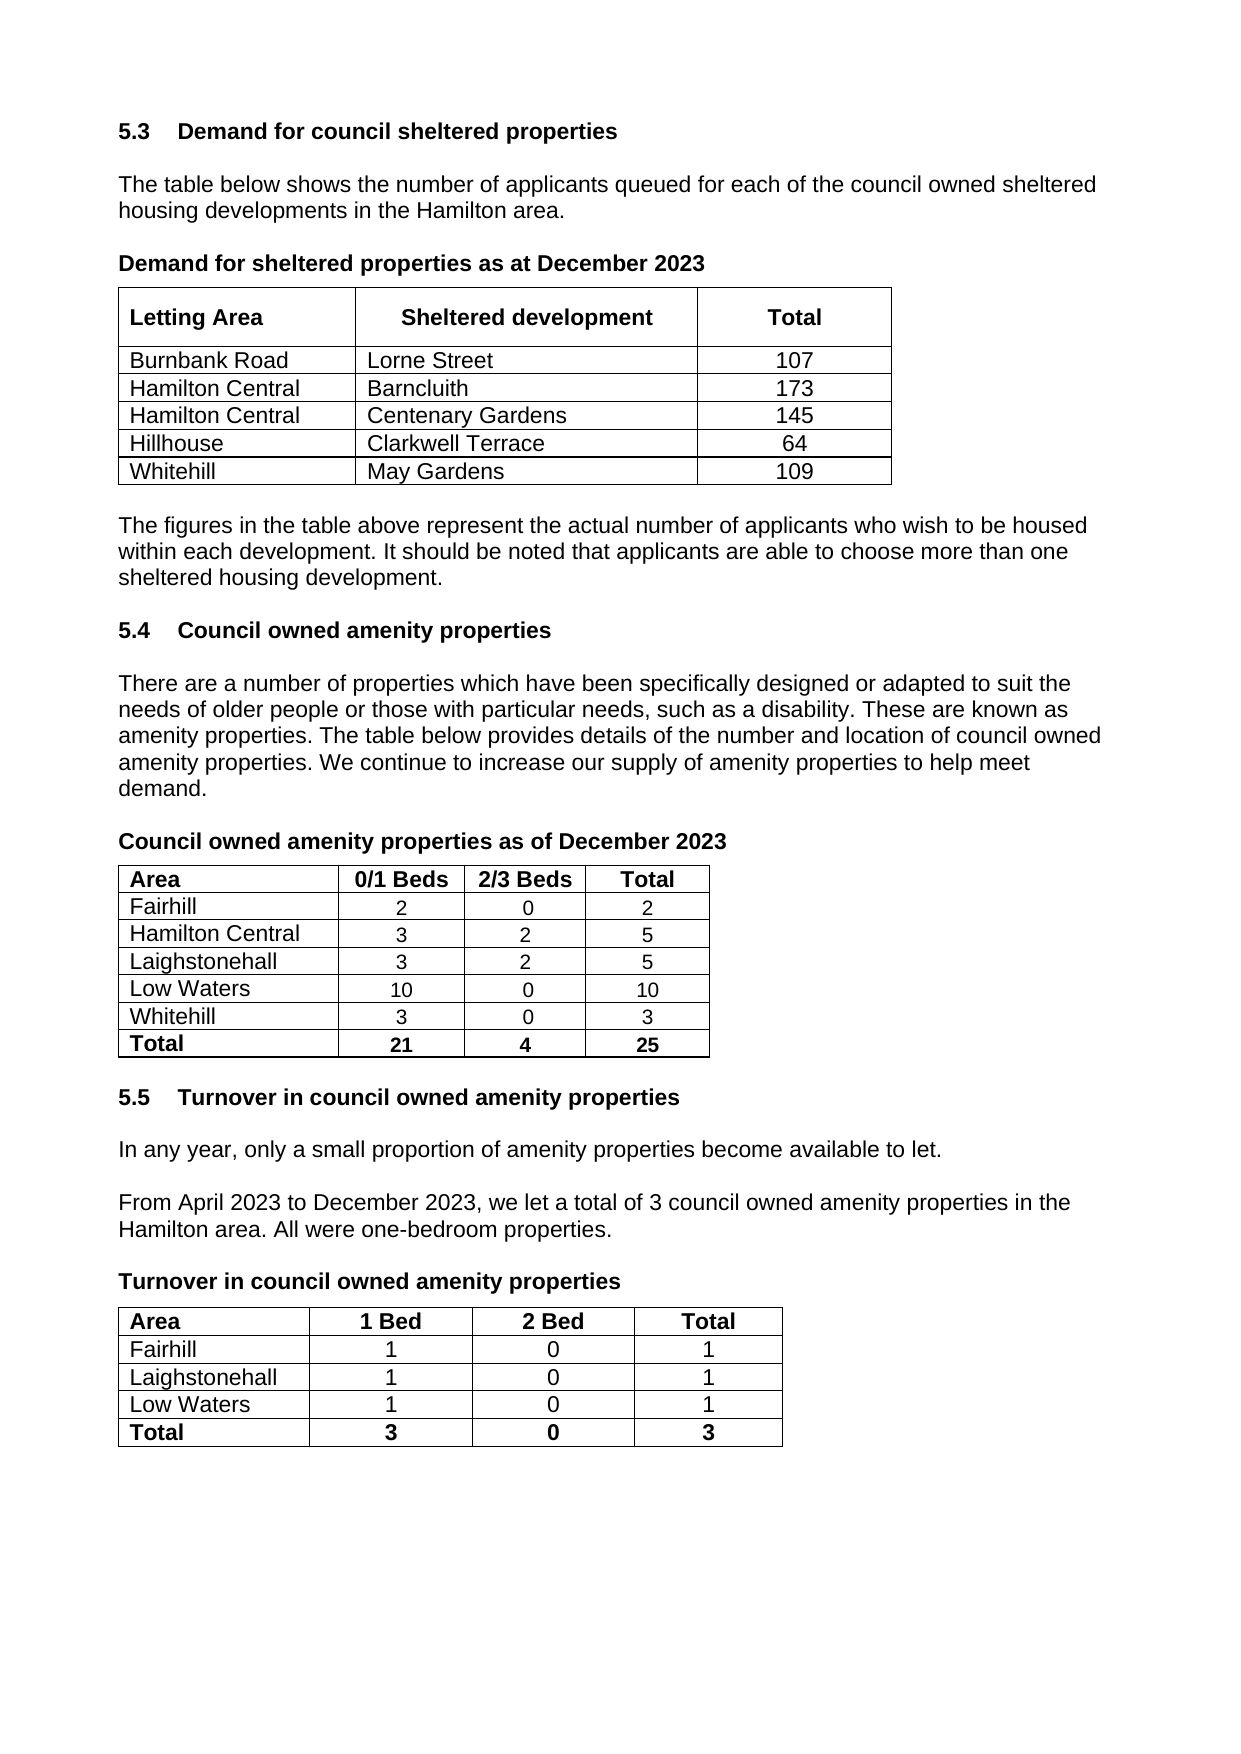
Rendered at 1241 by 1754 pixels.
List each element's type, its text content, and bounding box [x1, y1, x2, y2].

table_cell Hillhouse [119, 430, 355, 456]
text Hamilton area. All were one-bedroom properties. [118, 1216, 1122, 1242]
table_cell 0 [465, 1003, 585, 1029]
table_cell Hamilton Central [119, 920, 338, 947]
table_header Total [586, 866, 709, 892]
table_cell 10 [586, 975, 709, 1002]
table_cell 3 [339, 920, 464, 947]
text The table below shows the number of applicants queued for each of the council owned sheltered housing developments in the Hamilton area. [118, 171, 1122, 223]
list Turnover in council owned amenity properties [118, 1084, 1122, 1110]
table_cell Total [119, 1419, 309, 1446]
table_cell 0 [473, 1336, 634, 1362]
table_header 1 Bed [310, 1308, 472, 1335]
table_header Total [635, 1308, 782, 1335]
table_cell 2 [465, 948, 585, 974]
table_cell 25 [586, 1030, 709, 1056]
table_cell Burnbank Road [119, 347, 355, 373]
table_cell 1 [310, 1391, 472, 1418]
table_cell Laighstonehall [119, 1364, 309, 1390]
table_header Total [698, 288, 891, 346]
table_header 2 Bed [473, 1308, 634, 1335]
table_header Sheltered development [356, 288, 697, 346]
table_header Area [119, 1308, 309, 1335]
text Council owned amenity properties as of December 2023 [118, 828, 1122, 854]
table_cell Whitehill [119, 1003, 338, 1029]
table_cell 4 [465, 1030, 585, 1056]
table_cell Hamilton Central [119, 402, 355, 429]
table_cell Laighstonehall [119, 948, 338, 974]
table_header 2/3 Beds [465, 866, 585, 892]
table_cell Hamilton Central [119, 374, 355, 401]
table_header Area [119, 866, 338, 892]
table_cell 5 [586, 920, 709, 947]
table_cell 109 [698, 458, 891, 484]
table_header Letting Area [119, 288, 355, 346]
table_cell Fairhill [119, 1336, 309, 1362]
table_cell 107 [698, 347, 891, 373]
table_cell 0 [473, 1391, 634, 1418]
table_cell 1 [635, 1364, 782, 1390]
table_cell Clarkwell Terrace [356, 430, 697, 456]
table_cell 3 [586, 1003, 709, 1029]
table_cell Barncluith [356, 374, 697, 401]
table_cell 1 [635, 1391, 782, 1418]
table_cell Centenary Gardens [356, 402, 697, 429]
table_cell Whitehill [119, 458, 355, 484]
table_cell 145 [698, 402, 891, 429]
table_cell Total [119, 1030, 338, 1056]
text 5.3 Demand for council sheltered properties [118, 118, 1122, 144]
text In any year, only a small proportion of amenity properties become available to let. [118, 1136, 1122, 1163]
table_cell Lorne Street [356, 347, 697, 373]
table_cell 1 [635, 1336, 782, 1362]
table_cell 2 [465, 920, 585, 947]
table_cell May Gardens [356, 458, 697, 484]
table_cell 0 [473, 1419, 634, 1446]
table_cell Low Waters [119, 1391, 309, 1418]
table_cell 0 [473, 1364, 634, 1390]
list Council owned amenity properties [118, 617, 1122, 643]
table_cell Fairhill [119, 893, 338, 919]
table_cell 0 [465, 975, 585, 1002]
text The figures in the table above represent the actual number of applicants who wish to be housed within each development. It should be noted that applicants are able to choose more than one sheltered housing development. [118, 512, 1122, 591]
text Turnover in council owned amenity properties [118, 1268, 1122, 1294]
table_cell 173 [698, 374, 891, 401]
table_cell 2 [586, 893, 709, 919]
table_cell 3 [635, 1419, 782, 1446]
table_cell 10 [339, 975, 464, 1002]
table_header 0/1 Beds [339, 866, 464, 892]
text From April 2023 to December 2023, we let a total of 3 council owned amenity properties in the [118, 1189, 1122, 1216]
table_cell 64 [698, 430, 891, 456]
table_cell 3 [310, 1419, 472, 1446]
table_cell 3 [339, 1003, 464, 1029]
text Demand for sheltered properties as at December 2023 [118, 250, 1122, 276]
text There are a number of properties which have been specifically designed or adapted to suit the needs of older people or those with particular needs, such as a disability. These are known as amenity properties. The table below provides details of the number and location of council owned amenity properties. We continue to increase our supply of amenity properties to help meet demand. [118, 670, 1122, 801]
table_cell Low Waters [119, 975, 338, 1002]
table_cell 2 [339, 893, 464, 919]
table_cell 5 [586, 948, 709, 974]
table_cell 1 [310, 1364, 472, 1390]
table_cell 0 [465, 893, 585, 919]
table_cell 1 [310, 1336, 472, 1362]
table_cell 21 [339, 1030, 464, 1056]
table_cell 3 [339, 948, 464, 974]
